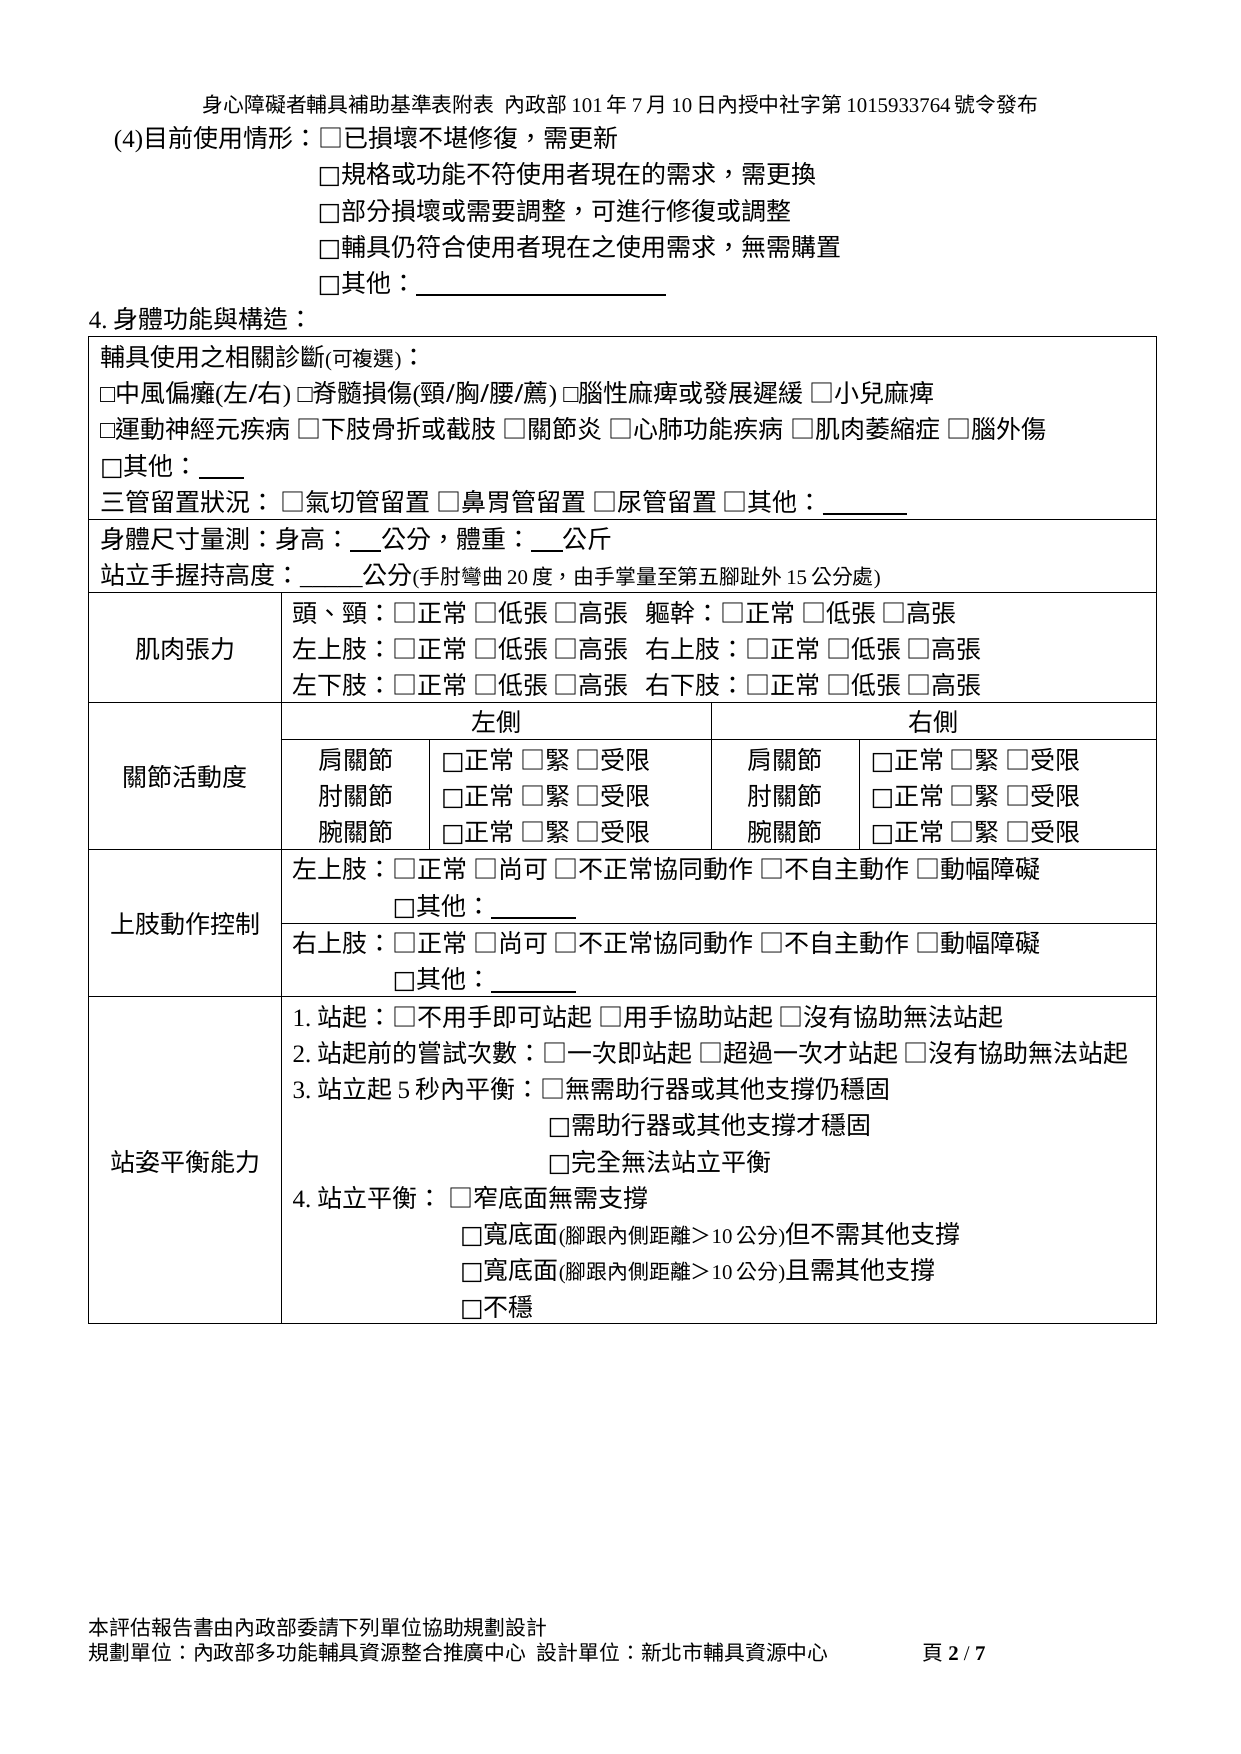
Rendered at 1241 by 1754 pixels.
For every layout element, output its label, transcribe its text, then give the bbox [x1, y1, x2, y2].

text □規格或功能不符使用者現在的需求，需更換 [317, 155, 1152, 191]
table_cell 右上肢：□正常 □尚可 □不正常協同動作 □不自主動作 □動幅障礙 □其他： [282, 924, 1156, 996]
table_cell 肌肉張力 [89, 593, 281, 702]
table_cell 上肢動作控制 [89, 850, 281, 996]
table_cell 身體尺寸量測：身高： 公分，體重： 公斤 站立手握持高度：_____公分(手肘彎曲20度，由手掌量至第五腳趾外15公分處) [89, 520, 1156, 592]
table_cell 左側 [282, 703, 711, 739]
table_cell □正常 □緊 □受限 □正常 □緊 □受限 □正常 □緊 □受限 [860, 740, 1156, 849]
table_cell 站姿平衡能力 [89, 997, 281, 1323]
table_cell 肩關節 肘關節 腕關節 [712, 740, 859, 849]
text 4. 身體功能與構造： [89, 300, 1152, 336]
text (4)目前使用情形：□已損壞不堪修復，需更新 [114, 119, 1152, 155]
table_cell □正常 □緊 □受限 □正常 □緊 □受限 □正常 □緊 □受限 [430, 740, 711, 849]
table_cell 左上肢：□正常 □尚可 □不正常協同動作 □不自主動作 □動幅障礙 □其他： [282, 850, 1156, 922]
text □輔具仍符合使用者現在之使用需求，無需購置 [317, 227, 1152, 264]
table_cell 1. 站起：□不用手即可站起 □用手協助站起 □沒有協助無法站起 2. 站起前的嘗試次數：□一次即站起 □超過一次才站起 □沒有協助無法站起 3. 站立起5秒內平衡：□無需助行器或其他支撐仍穩固 □需助行器或其他支撐才穩固 □完全無法站立平衡 4. 站立平衡： □窄底面無需支撐 □寬底面(腳跟內側距離＞10公分)但不需其他支撐 □寬底面(腳跟內側距離＞10公分)且需其他支撐 □不穩 [282, 997, 1156, 1323]
table_cell 頭、頸：□正常 □低張 □高張 軀幹：□正常 □低張 □高張 左上肢：□正常 □低張 □高張 右上肢：□正常 □低張 □高張 左下肢：□正常 □低張 □高張 右下肢：□正常 □低張 □高張 [282, 593, 1156, 702]
text □其他： [317, 264, 1152, 300]
text □部分損壞或需要調整，可進行修復或調整 [317, 191, 1152, 227]
table_cell 關節活動度 [89, 703, 281, 849]
table_header 輔具使用之相關診斷(可複選)： □中風偏癱(左/右) □脊髓損傷(頸/胸/腰/薦) □腦性麻痺或發展遲緩 □小兒麻痺 □運動神經元疾病 □下肢骨折或截肢 □關節炎 □心肺功能疾病 □肌肉萎縮症 □腦外傷 □其他： 三管留置狀況： □氣切管留置 □鼻胃管留置 □尿管留置 □其他： [89, 337, 1156, 518]
table_cell 肩關節 肘關節 腕關節 [282, 740, 429, 849]
table_cell 右側 [712, 703, 1156, 739]
